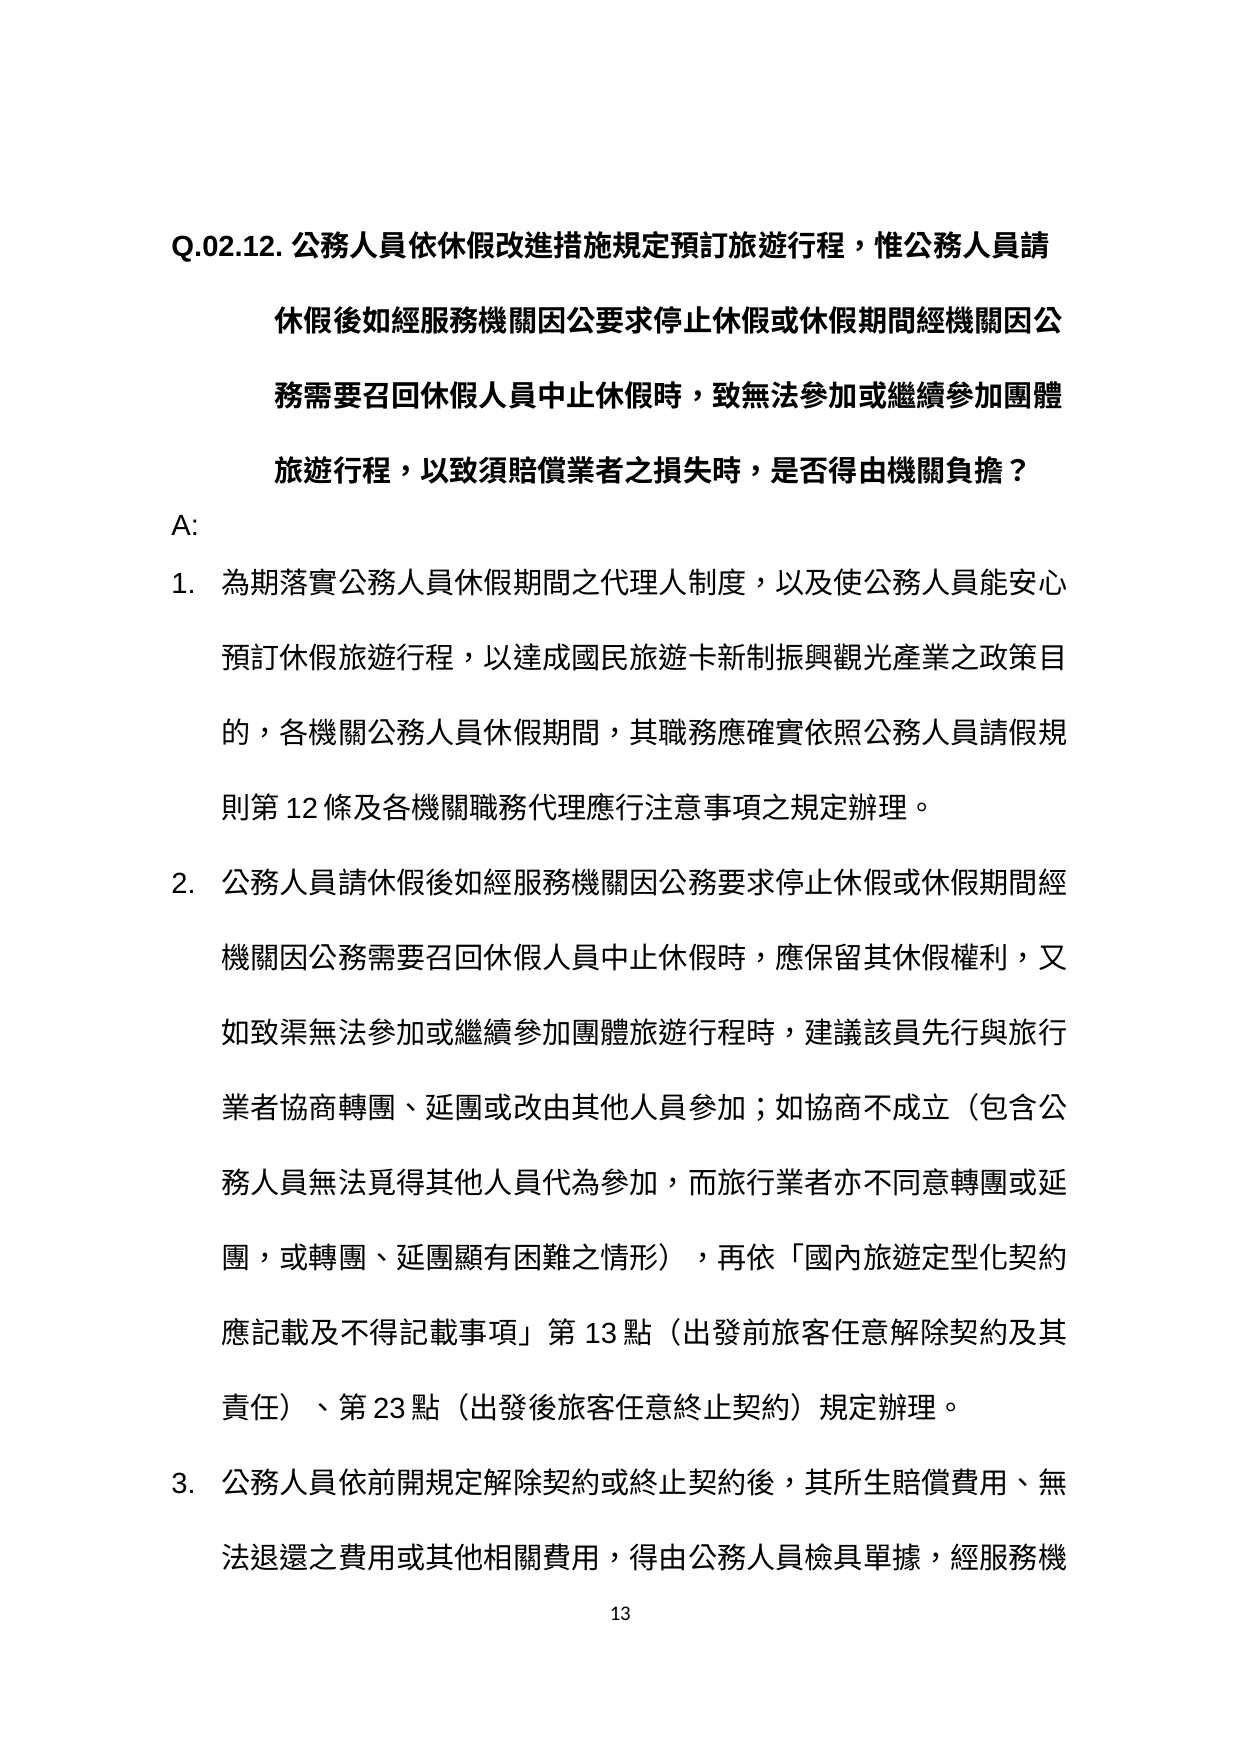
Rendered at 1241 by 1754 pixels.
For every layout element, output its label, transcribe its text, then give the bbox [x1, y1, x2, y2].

list 公務人員請休假後如經服務機關因公務要求停止休假或休假期間經機關因公務需要召回休假人員中止休假時，應保留其休假權利，又如致渠無法參加或繼續參加團體旅遊行程時，建議該員先行與旅行業者協商轉團、延團或改由其他人員參加；如協商不成立（包含公務人員無法覓得其他人員代為參加，而旅行業者亦不同意轉團或延團，或轉團、延團顯有困難之情形），再依「國內旅遊定型化契約應記載及不得記載事項」第13點（出發前旅客任意解除契約及其責任）、第23點（出發後旅客任意終止契約）規定辦理。 [171, 837, 1069, 1437]
text A: [171, 500, 1069, 537]
subtitle Q.02.12. 公務人員依休假改進措施規定預訂旅遊行程，惟公務人員請休假後如經服務機關因公要求停止休假或休假期間經機關因公務需要召回休假人員中止休假時，致無法參加或繼續參加團體旅遊行程，以致須賠償業者之損失時，是否得由機關負擔？ [171, 200, 1069, 500]
list 為期落實公務人員休假期間之代理人制度，以及使公務人員能安心預訂休假旅遊行程，以達成國民旅遊卡新制振興觀光產業之政策目的，各機關公務人員休假期間，其職務應確實依照公務人員請假規則第12條及各機關職務代理應行注意事項之規定辦理。 [171, 537, 1069, 837]
list 公務人員依前開規定解除契約或終止契約後，其所生賠償費用、無法退還之費用或其他相關費用，得由公務人員檢具單據，經服務機 [171, 1437, 1069, 1587]
